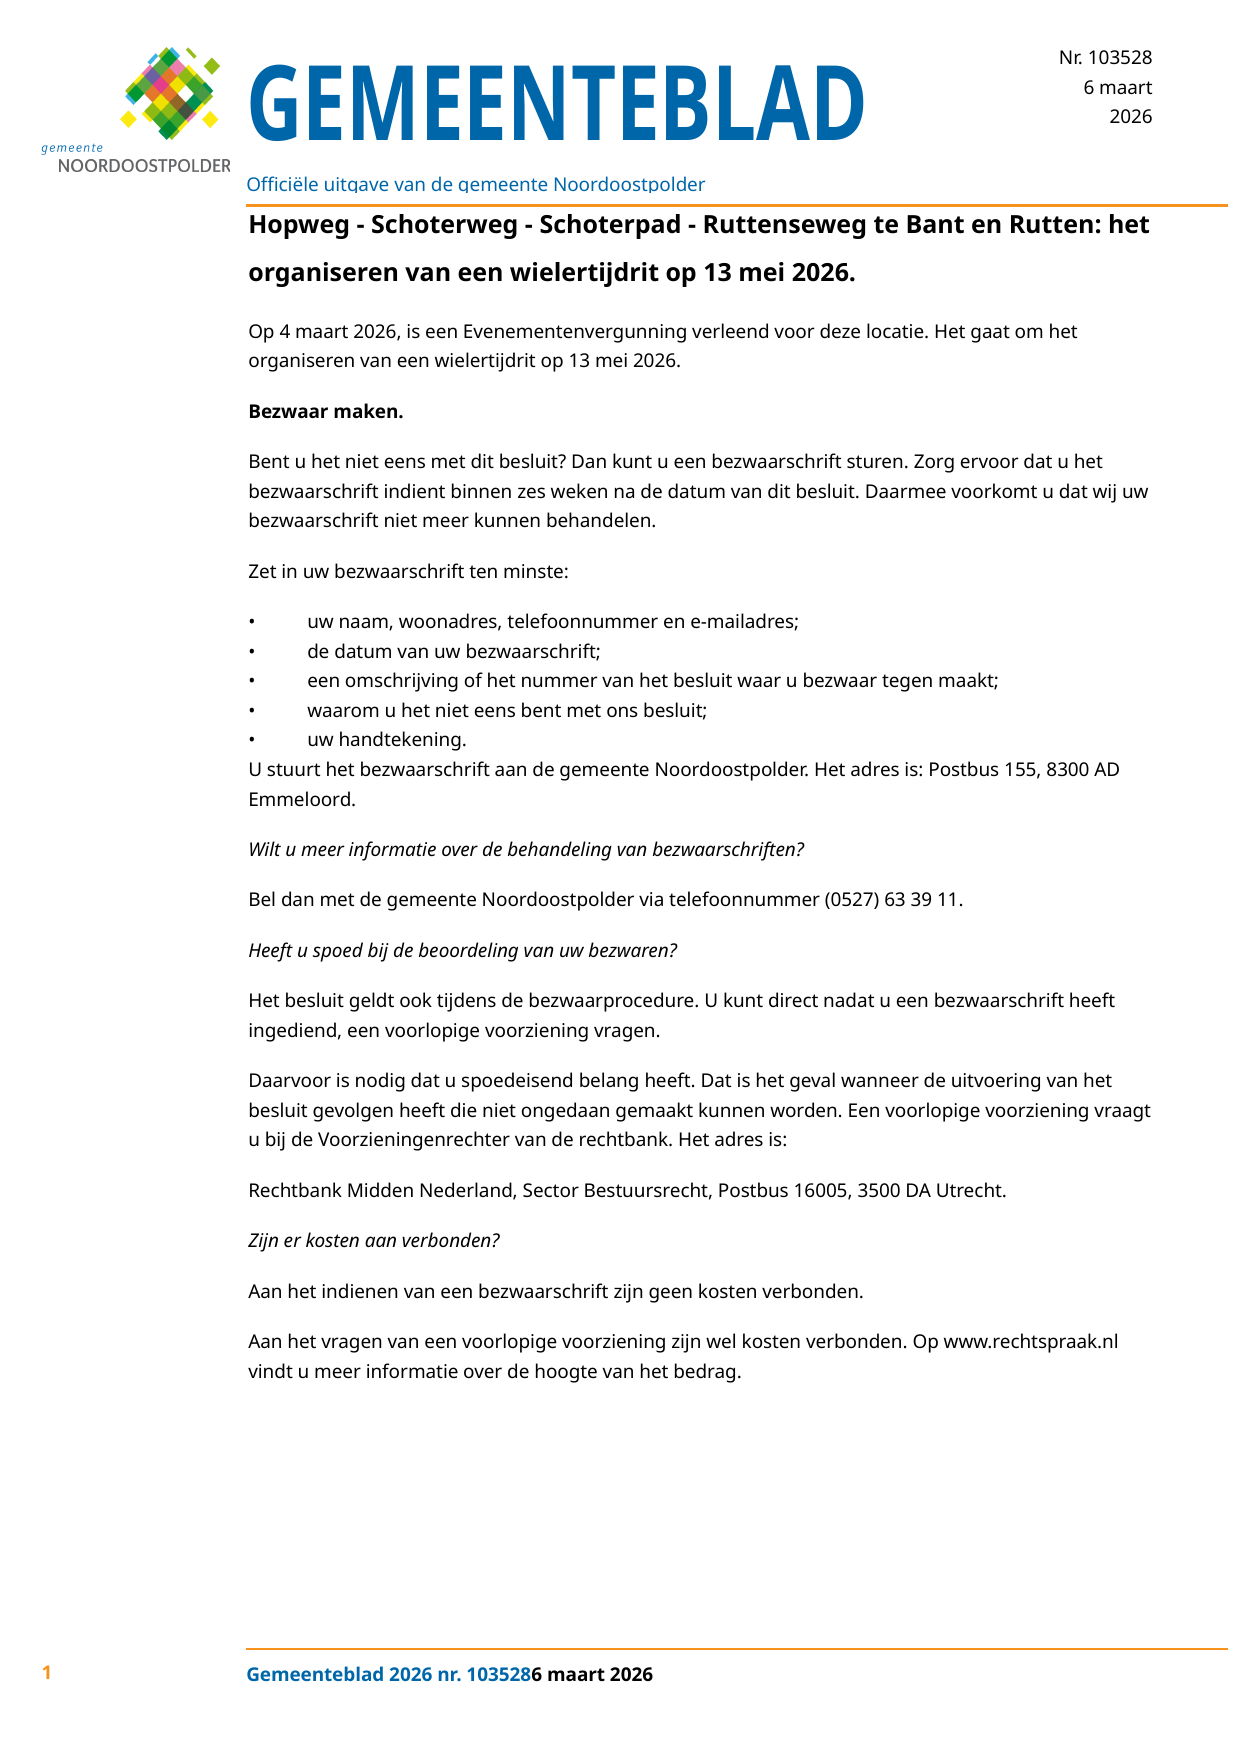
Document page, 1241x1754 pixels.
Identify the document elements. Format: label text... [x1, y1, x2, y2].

text Daarvoor is nodig dat u spoedeisend belang heeft. Dat is het geval wanneer de uitvoering van het besluit gevolgen heeft die niet ongedaan gemaakt kunnen worden. Een voorlopige voorziening vraagt u bij de Voorzieningenrechter van de rechtbank. Het adres is: [248, 1067, 1152, 1152]
text Bel dan met de gemeente Noordoostpolder via telefoonnummer (0527) 63 39 11. [248, 887, 1152, 912]
text Rechtbank Midden Nederland, Sector Bestuursrecht, Postbus 16005, 3500 DA Utrecht. [248, 1177, 1152, 1203]
text Bent u het niet eens met dit besluit? Dan kunt u een bezwaarschrift sturen. Zorg ervoor dat u het bezwaarschrift indient binnen zes weken na de datum van dit besluit. Daarmee voorkomt u dat wij uw bezwaarschrift niet meer kunnen behandelen. [248, 448, 1152, 533]
text Het besluit geldt ook tijdens de bezwaarprocedure. U kunt direct nadat u een bezwaarschrift heeft ingediend, een voorlopige voorziening vragen. [248, 987, 1152, 1043]
list de datum van uw bezwaarschrift; [248, 638, 1152, 664]
text Op 4 maart 2026, is een Evenementenvergunning verleend voor deze locatie. Het gaat om het organiseren van een wielertijdrit op 13 mei 2026. [248, 318, 1152, 373]
text Wilt u meer informatie over de behandeling van bezwaarschriften? [248, 836, 1152, 862]
list uw handtekening. [248, 727, 1152, 752]
text Aan het indienen van een bezwaarschrift zijn geen kosten verbonden. [248, 1278, 1152, 1304]
text Zet in uw bezwaarschrift ten minste: [248, 558, 1152, 584]
picture [41, 47, 231, 172]
text Hopweg - Schoterweg - Schoterpad - Ruttenseweg te Bant en Rutten: het organiseren van een wielertijdrit op 13 mei 2026. [248, 207, 1152, 288]
list uw naam, woonadres, telefoonnummer en e-mailadres; [248, 608, 1152, 634]
text Zijn er kosten aan verbonden? [248, 1227, 1152, 1253]
text Aan het vragen van een voorlopige voorziening zijn wel kosten verbonden. Op www.rechtspraak.nl vindt u meer informatie over de hoogte van het bedrag. [248, 1328, 1152, 1384]
list waarom u het niet eens bent met ons besluit; [248, 697, 1152, 723]
list een omschrijving of het nummer van het besluit waar u bezwaar tegen maakt; [248, 667, 1152, 693]
text Heeft u spoed bij de beoordeling van uw bezwaren? [248, 937, 1152, 963]
text U stuurt het bezwaarschrift aan de gemeente Noordoostpolder. Het adres is: Postbus 155, 8300 AD Emmeloord. [248, 756, 1152, 812]
text Bezwaar maken. [248, 398, 1152, 424]
